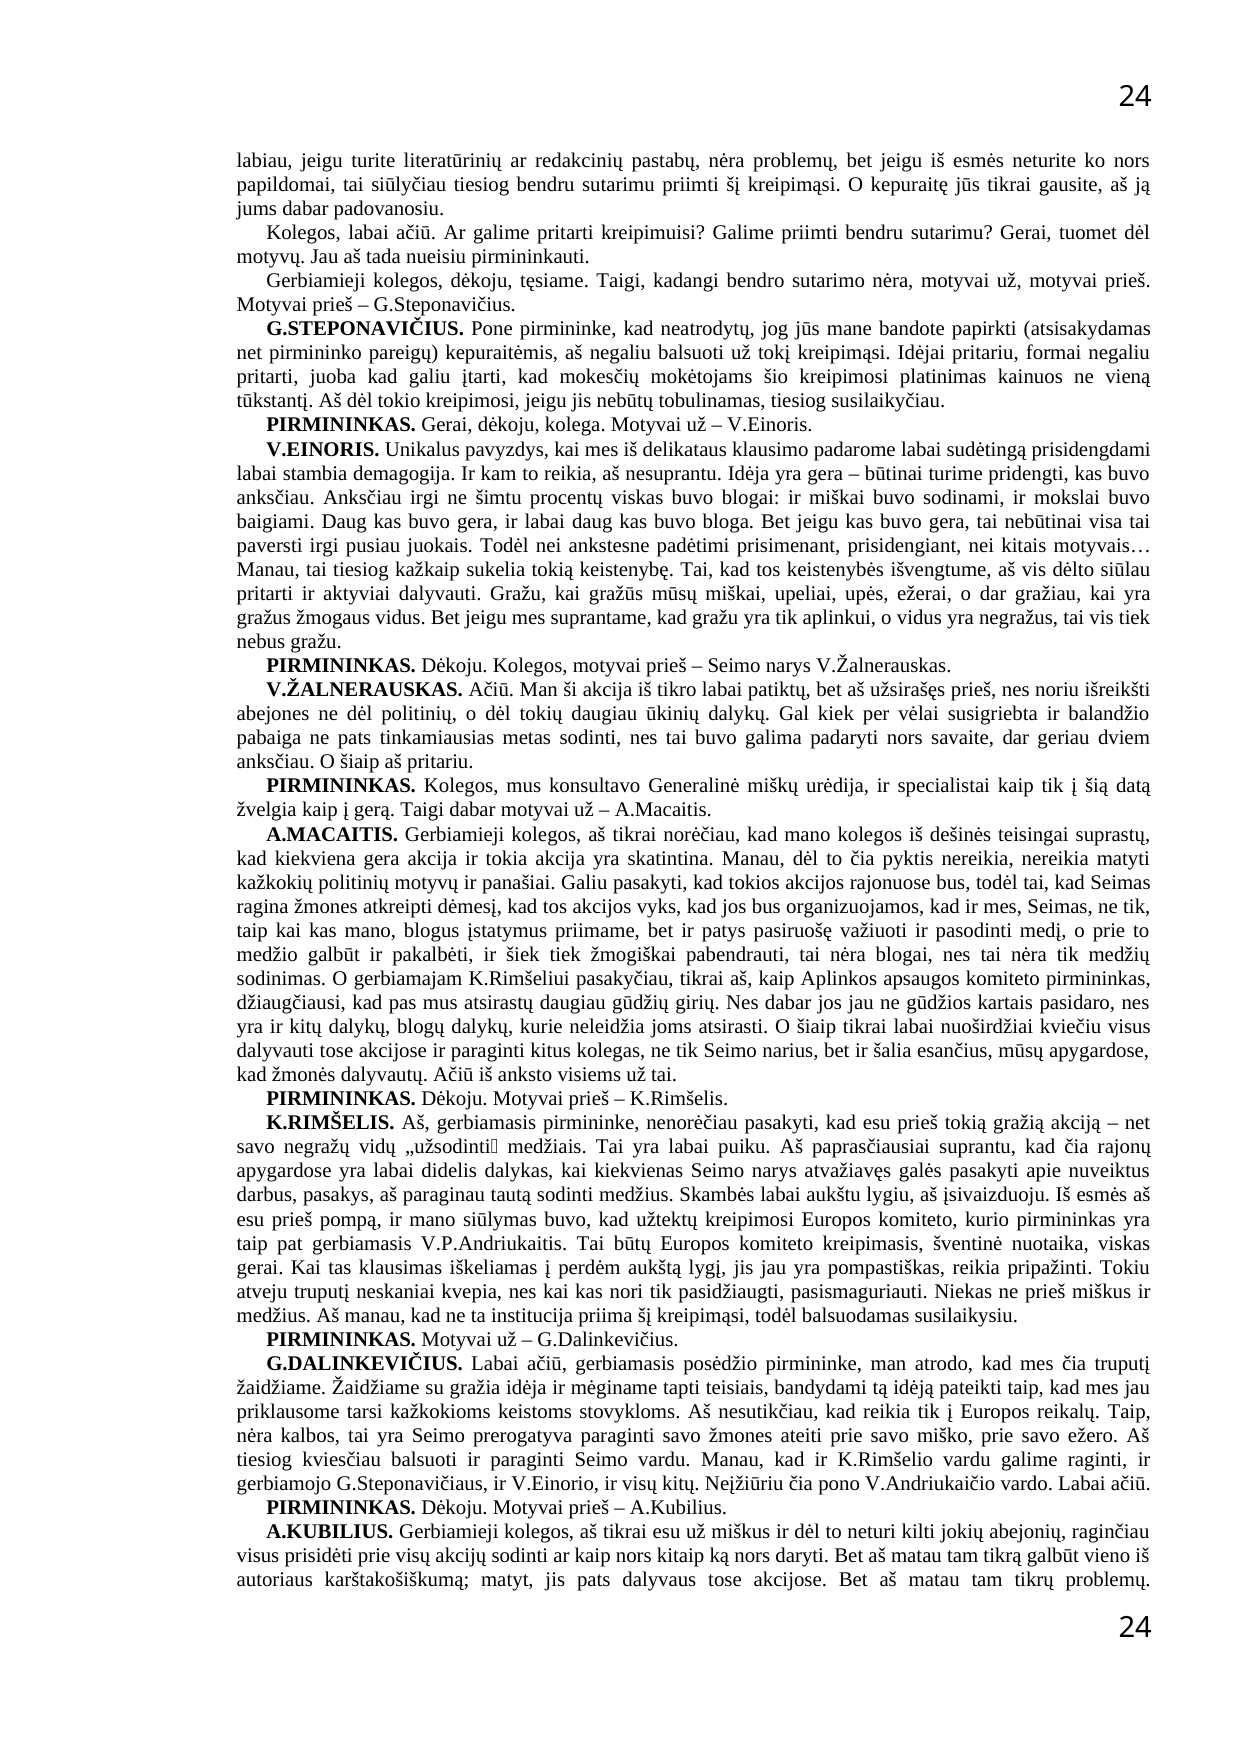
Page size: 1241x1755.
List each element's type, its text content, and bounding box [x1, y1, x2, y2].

text V.EINORIS. Unikalus pavyzdys, kai mes iš delikataus klausimo padarome labai sudėtingą prisidengdami labai stambia demagogija. Ir kam to reikia, aš nesuprantu. Idėja yra gera – būtinai turime pridengti, kas buvo anksčiau. Anksčiau irgi ne šimtu procentų viskas buvo blogai: ir miškai buvo sodinami, ir mokslai buvo baigiami. Daug kas buvo gera, ir labai daug kas buvo bloga. Bet jeigu kas buvo gera, tai nebūtinai visa tai paversti irgi pusiau juokais. Todėl nei ankstesne padėtimi prisimenant, prisidengiant, nei kitais motyvais… Manau, tai tiesiog kažkaip sukelia tokią keistenybę. Tai, kad tos keistenybės išvengtume, aš vis dėlto siūlau pritarti ir aktyviai dalyvauti. Gražu, kai gražūs mūsų miškai, upeliai, upės, ežerai, o dar gražiau, kai yra gražus žmogaus vidus. Bet jeigu mes suprantame, kad gražu yra tik aplinkui, o vidus yra negražus, tai vis tiek nebus gražu. [236, 436, 1152, 653]
text PIRMININKAS. Kolegos, mus konsultavo Generalinė miškų urėdija, ir specialistai kaip tik į šią datą žvelgia kaip į gerą. Taigi dabar motyvai už – A.Macaitis. [236, 773, 1152, 821]
text PIRMININKAS. Dėkoju. Kolegos, motyvai prieš – Seimo narys V.Žalnerauskas. [236, 653, 1152, 677]
text PIRMININKAS. Dėkoju. Motyvai prieš – A.Kubilius. [236, 1495, 1152, 1519]
text G.DALINKEVIČIUS. Labai ačiū, gerbiamasis posėdžio pirmininke, man atrodo, kad mes čia truputį žaidžiame. Žaidžiame su gražia idėja ir mėginame tapti teisiais, bandydami tą idėją pateikti taip, kad mes jau priklausome tarsi kažkokioms keistoms stovykloms. Aš nesutikčiau, kad reikia tik į Europos reikalų. Taip, nėra kalbos, tai yra Seimo prerogatyva paraginti savo žmones ateiti prie savo miško, prie savo ežero. Aš tiesiog kviesčiau balsuoti ir paraginti Seimo vardu. Manau, kad ir K.Rimšelio vardu galime raginti, ir gerbiamojo G.Steponavičiaus, ir V.Einorio, ir visų kitų. Neįžiūriu čia pono V.Andriukaičio vardo. Labai ačiū. [236, 1351, 1152, 1495]
text PIRMININKAS. Motyvai už – G.Dalinkevičius. [236, 1327, 1152, 1351]
text PIRMININKAS. Gerai, dėkoju, kolega. Motyvai už – V.Einoris. [236, 412, 1152, 436]
text labiau, jeigu turite literatūrinių ar redakcinių pastabų, nėra problemų, bet jeigu iš esmės neturite ko nors papildomai, tai siūlyčiau tiesiog bendru sutarimu priimti šį kreipimąsi. O kepuraitę jūs tikrai gausite, aš ją jums dabar padovanosiu. [236, 148, 1152, 220]
text V.ŽALNERAUSKAS. Ačiū. Man ši akcija iš tikro labai patiktų, bet aš užsirašęs prieš, nes noriu išreikšti abejones ne dėl politinių, o dėl tokių daugiau ūkinių dalykų. Gal kiek per vėlai susigriebta ir balandžio pabaiga ne pats tinkamiausias metas sodinti, nes tai buvo galima padaryti nors savaite, dar geriau dviem anksčiau. O šiaip aš pritariu. [236, 677, 1152, 773]
text K.RIMŠELIS. Aš, gerbiamasis pirmininke, nenorėčiau pasakyti, kad esu prieš tokią gražią akciją – net savo negražų vidų „užsodinti medžiais. Tai yra labai puiku. Aš paprasčiausiai suprantu, kad čia rajonų apygardose yra labai didelis dalykas, kai kiekvienas Seimo narys atvažiavęs galės pasakyti apie nuveiktus darbus, pasakys, aš paraginau tautą sodinti medžius. Skambės labai aukštu lygiu, aš įsivaizduoju. Iš esmės aš esu prieš pompą, ir mano siūlymas buvo, kad užtektų kreipimosi Europos komiteto, kurio pirmininkas yra taip pat gerbiamasis V.P.Andriukaitis. Tai būtų Europos komiteto kreipimasis, šventinė nuotaika, viskas gerai. Kai tas klausimas iškeliamas į perdėm aukštą lygį, jis jau yra pompastiškas, reikia pripažinti. Tokiu atveju truputį neskaniai kvepia, nes kai kas nori tik pasidžiaugti, pasismaguriauti. Niekas ne prieš miškus ir medžius. Aš manau, kad ne ta institucija priima šį kreipimąsi, todėl balsuodamas susilaikysiu. [236, 1110, 1152, 1327]
text PIRMININKAS. Dėkoju. Motyvai prieš – K.Rimšelis. [236, 1086, 1152, 1110]
text Kolegos, labai ačiū. Ar galime pritarti kreipimuisi? Galime priimti bendru sutarimu? Gerai, tuomet dėl motyvų. Jau aš tada nueisiu pirmininkauti. [236, 220, 1152, 268]
text Gerbiamieji kolegos, dėkoju, tęsiame. Taigi, kadangi bendro sutarimo nėra, motyvai už, motyvai prieš. Motyvai prieš – G.Steponavičius. [236, 268, 1152, 316]
text G.STEPONAVIČIUS. Pone pirmininke, kad neatrodytų, jog jūs mane bandote papirkti (atsisakydamas net pirmininko pareigų) kepuraitėmis, aš negaliu balsuoti už tokį kreipimąsi. Idėjai pritariu, formai negaliu pritarti, juoba kad galiu įtarti, kad mokesčių mokėtojams šio kreipimosi platinimas kainuos ne vieną tūkstantį. Aš dėl tokio kreipimosi, jeigu jis nebūtų tobulinamas, tiesiog susilaikyčiau. [236, 316, 1152, 412]
text A.KUBILIUS. Gerbiamieji kolegos, aš tikrai esu už miškus ir dėl to neturi kilti jokių abejonių, raginčiau visus prisidėti prie visų akcijų sodinti ar kaip nors kitaip ką nors daryti. Bet aš matau tam tikrą galbūt vieno iš autoriaus karštakošiškumą; matyt, jis pats dalyvaus tose akcijose. Bet aš matau tam tikrų problemų. [236, 1519, 1152, 1591]
text A.MACAITIS. Gerbiamieji kolegos, aš tikrai norėčiau, kad mano kolegos iš dešinės teisingai suprastų, kad kiekviena gera akcija ir tokia akcija yra skatintina. Manau, dėl to čia pyktis nereikia, nereikia matyti kažkokių politinių motyvų ir panašiai. Galiu pasakyti, kad tokios akcijos rajonuose bus, todėl tai, kad Seimas ragina žmones atkreipti dėmesį, kad tos akcijos vyks, kad jos bus organizuojamos, kad ir mes, Seimas, ne tik, taip kai kas mano, blogus įstatymus priimame, bet ir patys pasiruošę važiuoti ir pasodinti medį, o prie to medžio galbūt ir pakalbėti, ir šiek tiek žmogiškai pabendrauti, tai nėra blogai, nes tai nėra tik medžių sodinimas. O gerbiamajam K.Rimšeliui pasakyčiau, tikrai aš, kaip Aplinkos apsaugos komiteto pirmininkas, džiaugčiausi, kad pas mus atsirastų daugiau gūdžių girių. Nes dabar jos jau ne gūdžios kartais pasidaro, nes yra ir kitų dalykų, blogų dalykų, kurie neleidžia joms atsirasti. O šiaip tikrai labai nuoširdžiai kviečiu visus dalyvauti tose akcijose ir paraginti kitus kolegas, ne tik Seimo narius, bet ir šalia esančius, mūsų apygardose, kad žmonės dalyvautų. Ačiū iš anksto visiems už tai. [236, 821, 1152, 1086]
